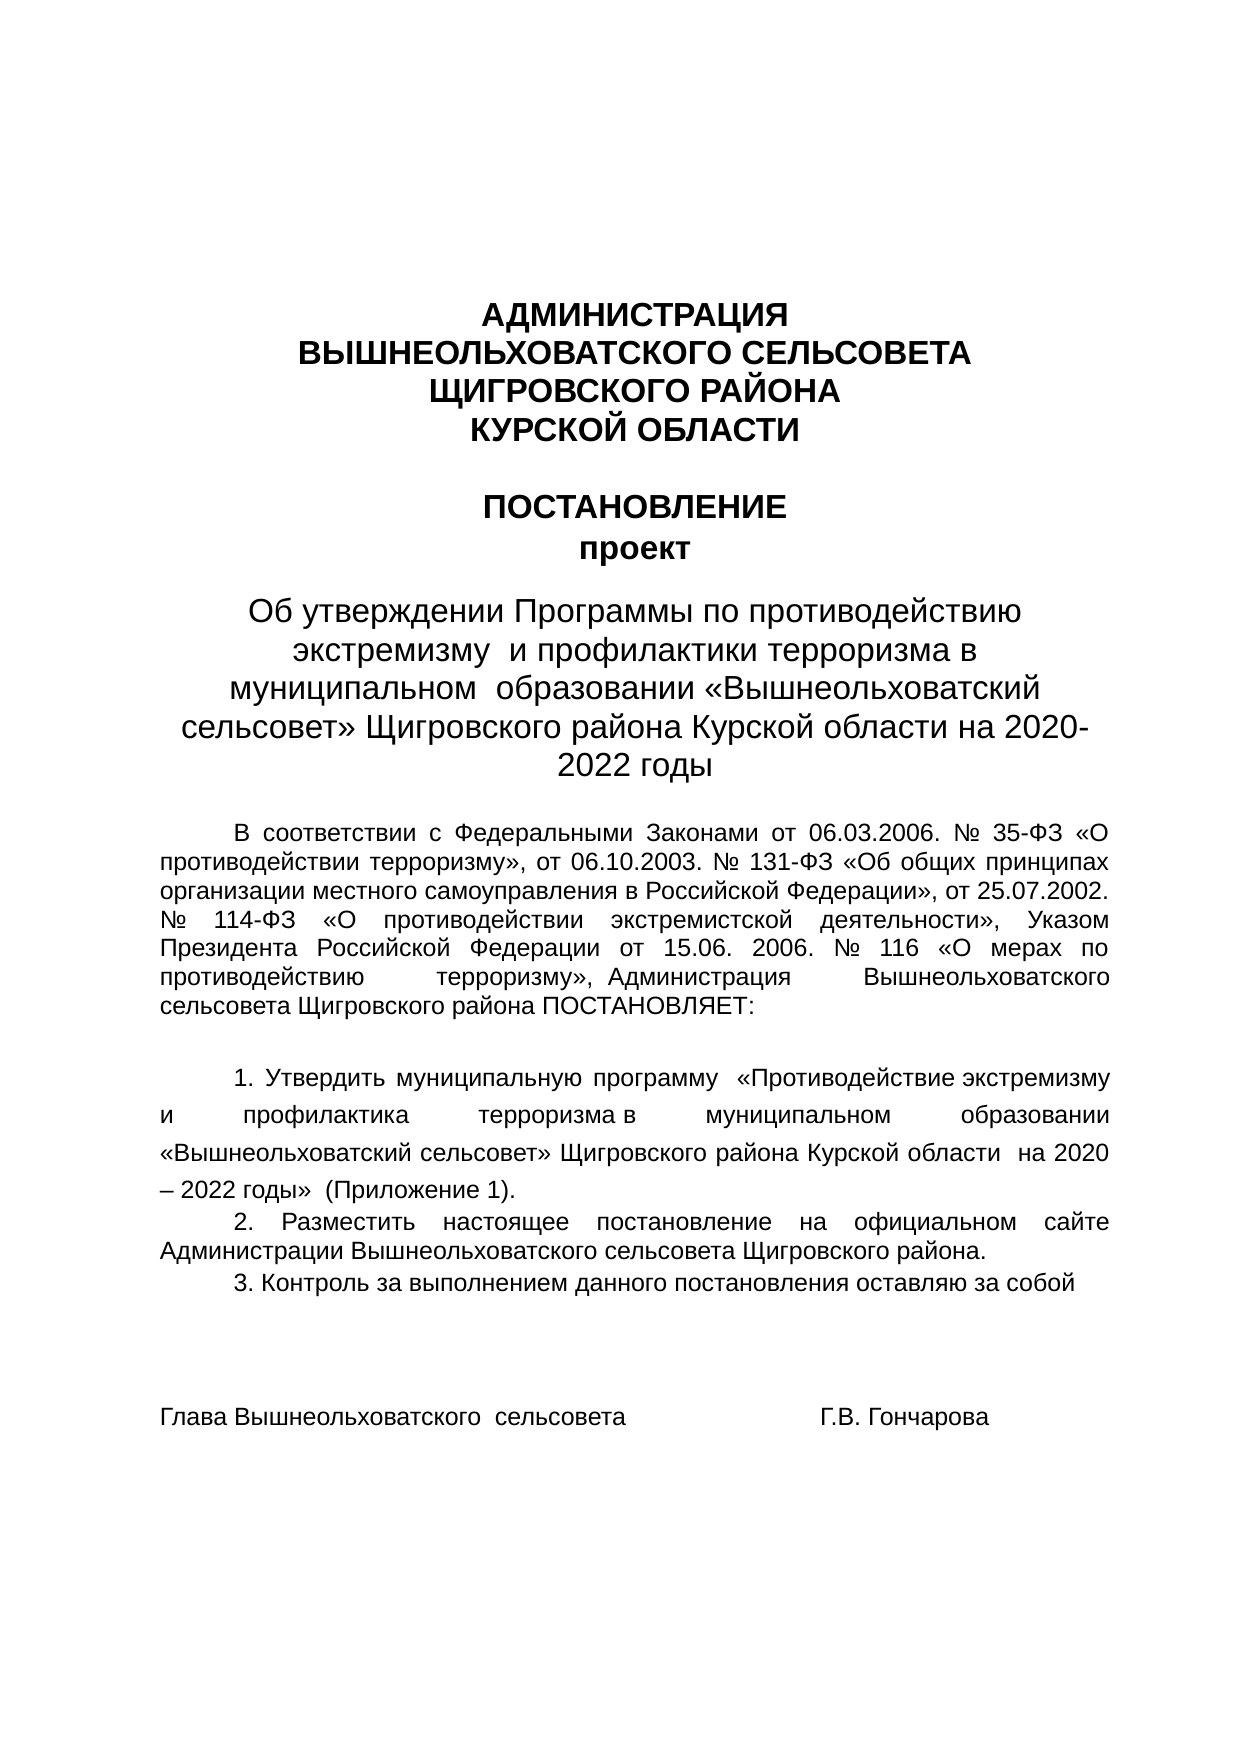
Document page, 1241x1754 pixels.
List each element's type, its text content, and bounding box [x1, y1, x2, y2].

text 3. Контроль за выполнением данного постановления оставляю за собой [159, 1267, 1110, 1296]
text В соответствии с Федеральными Законами от 06.03.2006. № 35-ФЗ «О противодействии терроризму», от 06.10.2003. № 131-ФЗ «Об общих принципах организации местного самоуправления в Российской Федерации», от 25.07.2002. № 114-ФЗ «О противодействии экстремистской деятельности», Указом Президента Российской Федерации от 15.06. 2006. № 116 «О мерах по противодействию терроризму», Администрация Вышнеольховатского сельсовета Щигровского района ПОСТАНОВЛЯЕТ: [159, 818, 1110, 1019]
text ПОСТАНОВЛЕНИЕ [159, 487, 1110, 525]
text проект [159, 528, 1110, 567]
text ЩИГРОВСКОГО РАЙОНА КУРСКОЙ ОБЛАСТИ [159, 371, 1110, 448]
text АДМИНИСТРАЦИЯ [159, 294, 1110, 333]
text 1. Утвердить муниципальную программу «Противодействие экстремизму и профилактика терроризма в муниципальном образовании «Вышнеольховатский сельсовет» Щигровского района Курской области на 2020 – 2022 годы» (Приложение 1). [159, 1054, 1110, 1204]
text Об утверждении Программы по противодействию экстремизму и профилактики терроризма в муниципальном образовании «Вышнеольховатский сельсовет» Щигровского района Курской области на 2020-2022 годы [159, 592, 1110, 784]
text 2. Разместить настоящее постановление на официальном сайте Администрации Вышнеольховатского сельсовета Щигровского района. [159, 1207, 1110, 1264]
text ВЫШНЕОЛЬХОВАТСКОГО СЕЛЬСОВЕТА [159, 333, 1110, 371]
text Глава Вышнеольховатского сельсовета Г.В. Гончарова [159, 1393, 1110, 1431]
